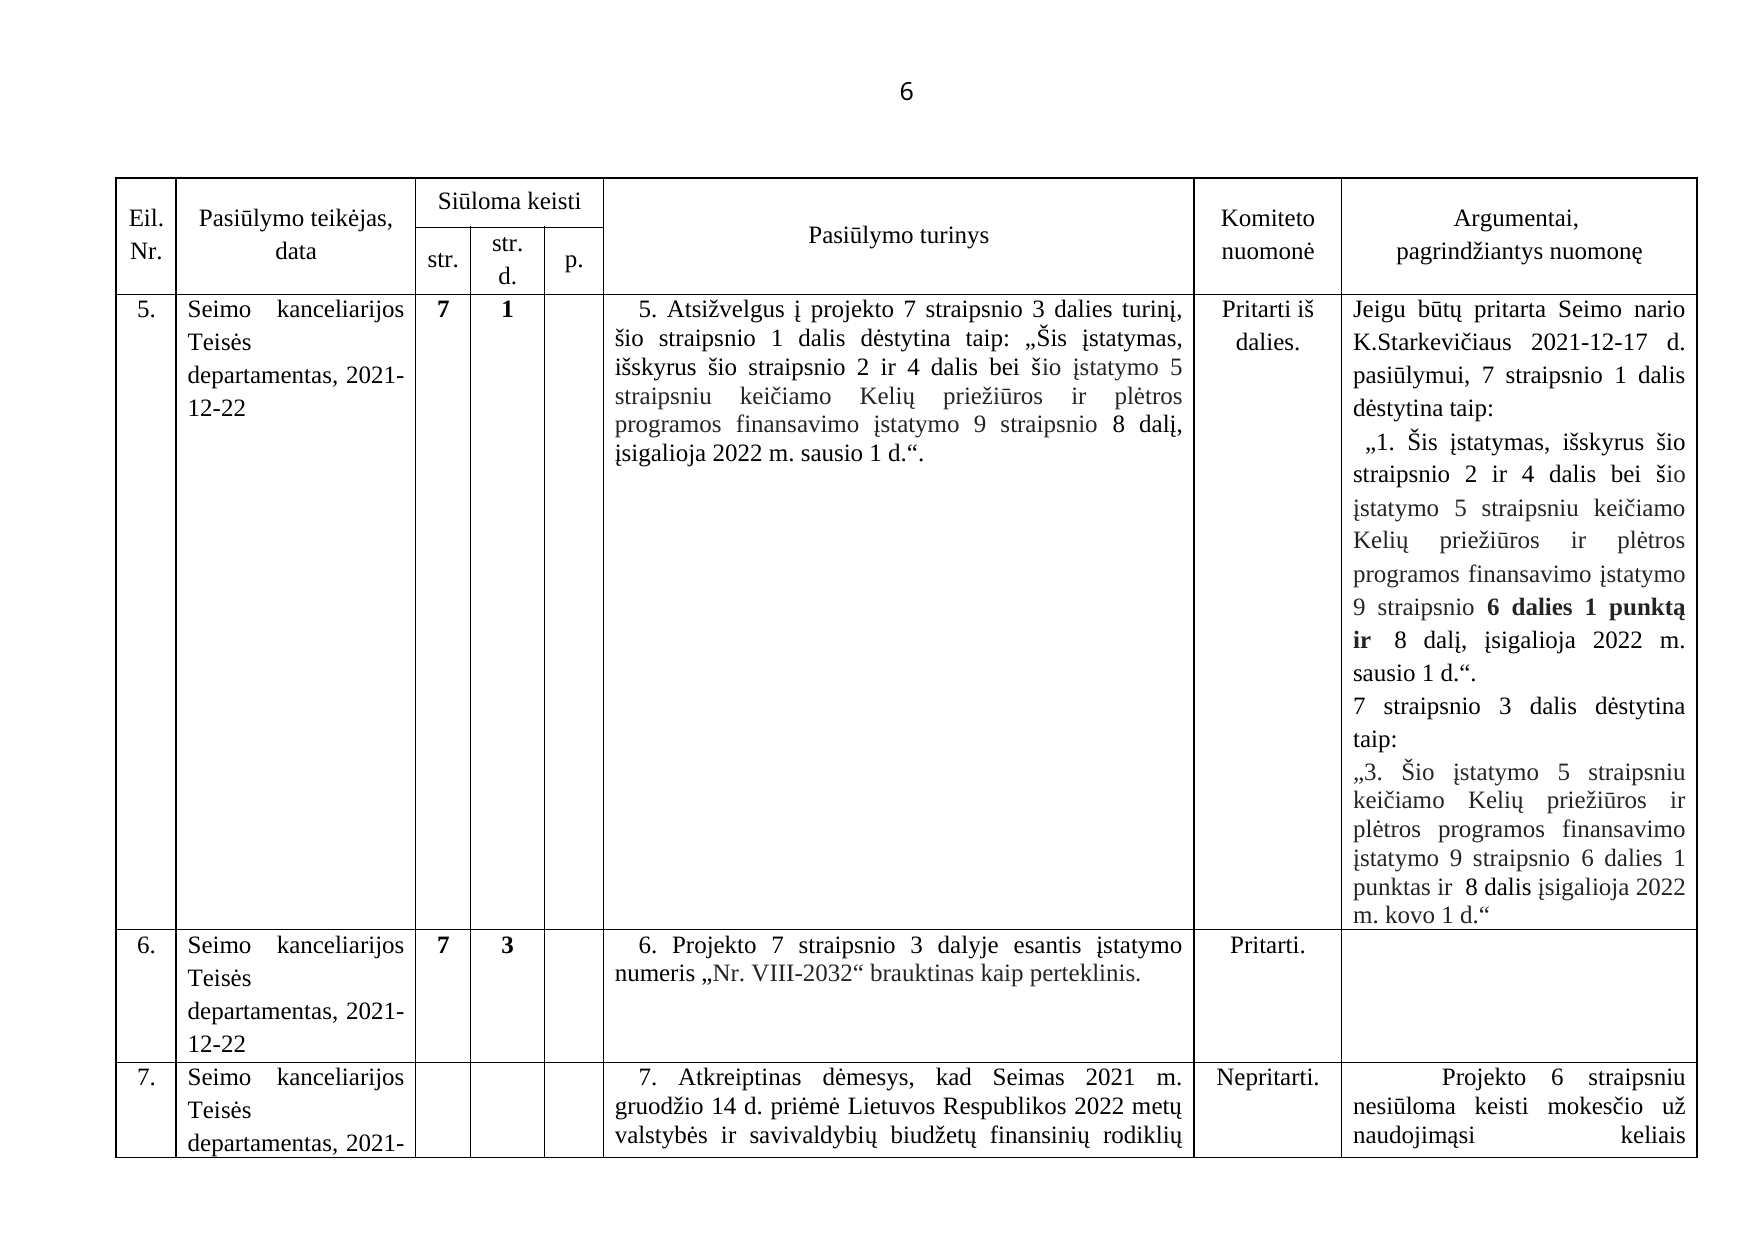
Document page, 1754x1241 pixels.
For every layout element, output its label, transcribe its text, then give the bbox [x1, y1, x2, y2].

table_cell 6. [117, 930, 175, 1062]
table_cell Jeigu būtų pritarta Seimo nario K.Starkevičiaus 2021-12-17 d. pasiūlymui, 7 straipsnio 1 dalis dėstytina taip: „1. Šis įstatymas, išskyrus šio straipsnio 2 ir 4 dalis bei šio įstatymo 5 straipsniu keičiamo Kelių priežiūros ir plėtros programos finansavimo įstatymo 9 straipsnio 6 dalies 1 punktą ir 8 dalį, įsigalioja 2022 m. sausio 1 d.“. 7 straipsnio 3 dalis dėstytina taip: „3. Šio įstatymo 5 straipsniu keičiamo Kelių priežiūros ir plėtros programos finansavimo įstatymo 9 straipsnio 6 dalies 1 punktas ir 8 dalis įsigalioja 2022 m. kovo 1 d.“ [1342, 295, 1696, 929]
table_cell 7. Atkreiptinas dėmesys, kad Seimas 2021 m. gruodžio 14 d. priėmė Lietuvos Respublikos 2022 metų valstybės ir savivaldybių biudžetų finansinių rodiklių [604, 1063, 1193, 1157]
table_cell 1 [471, 295, 544, 929]
table_header Argumentai, pagrindžiantys nuomonę [1342, 179, 1696, 294]
table_cell Pritarti iš dalies. [1195, 295, 1341, 929]
table_cell Nepritarti. [1195, 1063, 1341, 1157]
table_cell str. [416, 228, 470, 294]
table_cell [545, 295, 603, 929]
table_cell 5. [117, 295, 175, 929]
table_cell Seimo kanceliarijos Teisės departamentas, 2021-12-22 [177, 930, 415, 1062]
table_cell [545, 930, 603, 1062]
table_cell 7 [416, 930, 470, 1062]
table_header Eil. Nr. [117, 179, 175, 294]
table_cell str. d. [471, 228, 544, 294]
table_cell 7 [416, 295, 470, 929]
table_cell Pritarti. [1195, 930, 1341, 1062]
table_cell Seimo kanceliarijos Teisės departamentas, 2021- [177, 1063, 415, 1157]
table_header Pasiūlymo turinys [604, 179, 1193, 294]
table_cell 3 [471, 930, 544, 1062]
table_header Pasiūlymo teikėjas, data [177, 179, 415, 294]
table_cell [416, 1063, 470, 1157]
table_header Komiteto nuomonė [1195, 179, 1341, 294]
table_cell 5. Atsižvelgus į projekto 7 straipsnio 3 dalies turinį, šio straipsnio 1 dalis dėstytina taip: „Šis įstatymas, išskyrus šio straipsnio 2 ir 4 dalis bei šio įstatymo 5 straipsniu keičiamo Kelių priežiūros ir plėtros programos finansavimo įstatymo 9 straipsnio 8 dalį, įsigalioja 2022 m. sausio 1 d.“. [604, 295, 1193, 929]
table_cell Seimo kanceliarijos Teisės departamentas, 2021-12-22 [177, 295, 415, 929]
table_cell [471, 1063, 544, 1157]
table_cell p. [545, 228, 603, 294]
table_cell 7. [117, 1063, 175, 1157]
table_cell [1342, 930, 1696, 1062]
table_cell Projekto 6 straipsniu nesiūloma keisti mokesčio už naudojimąsi keliais [1342, 1063, 1696, 1157]
table_cell 6. Projekto 7 straipsnio 3 dalyje esantis įstatymo numeris „Nr. VIII-2032“ brauktinas kaip perteklinis. [604, 930, 1193, 1062]
table_header Siūloma keisti [416, 179, 603, 226]
table_cell [545, 1063, 603, 1157]
